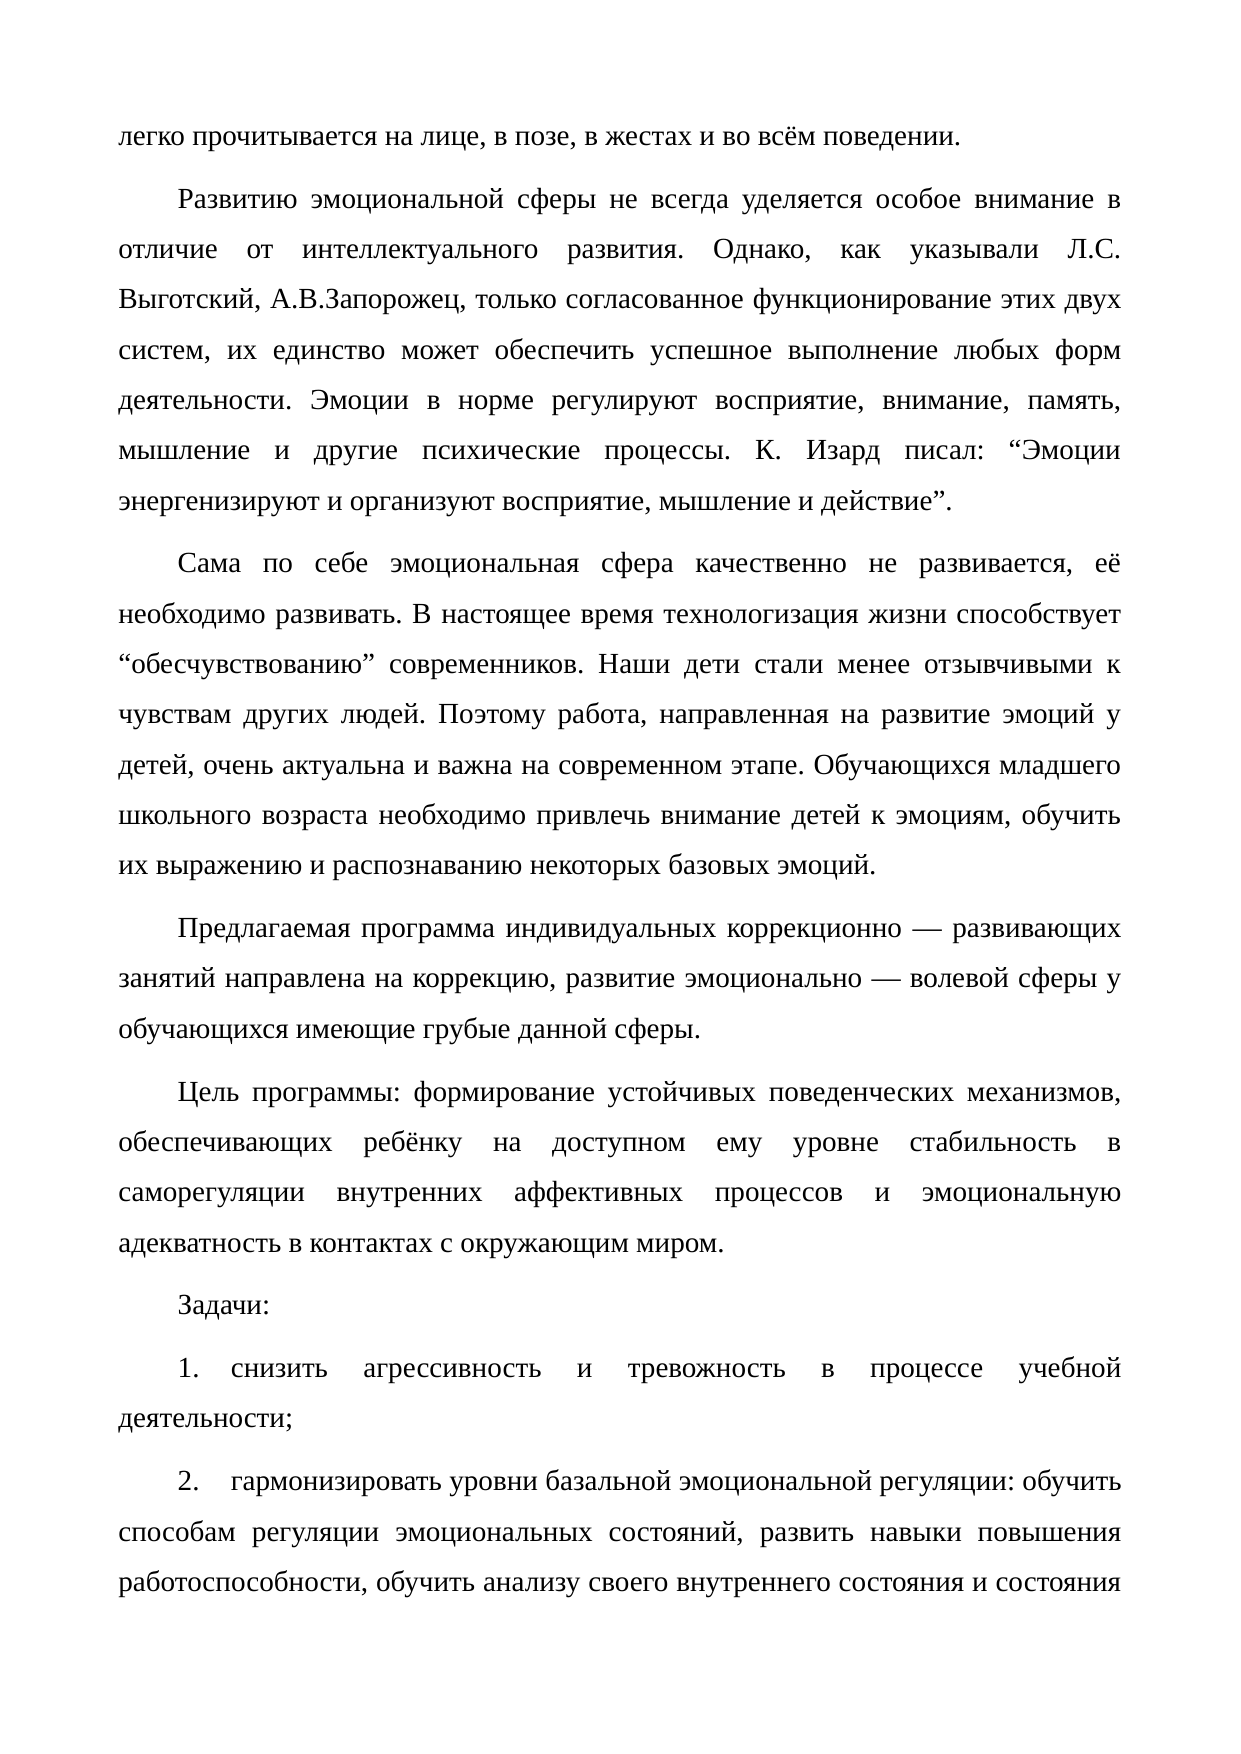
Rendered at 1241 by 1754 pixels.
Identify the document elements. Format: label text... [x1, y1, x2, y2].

text Предлагаемая программа индивидуальных коррекционно — развивающих занятий направлена на коррекцию, развитие эмоционально — волевой сферы у обучающихся имеющие грубые данной сферы. [118, 910, 1122, 1044]
text Сама по себе эмоциональная сфера качественно не развивается, её необходимо развивать. В настоящее время технологизация жизни способствует “обесчувствованию” современников. Наши дети стали менее отзывчивыми к чувствам других людей. Поэтому работа, направленная на развитие эмоций у детей, очень актуальна и важна на современном этапе. Обучающихся младшего школьного возраста необходимо привлечь внимание детей к эмоциям, обучить их выражению и распознаванию некоторых базовых эмоций. [118, 546, 1122, 881]
text Развитию эмоциональной сферы не всегда уделяется особое внимание в отличие от интеллектуального развития. Однако, как указывали Л.С. Выготский, А.В.Запорожец, только согласованное функционирование этих двух систем, их единство может обеспечить успешное выполнение любых форм деятельности. Эмоции в норме регулируют восприятие, внимание, память, мышление и другие психические процессы. К. Изард писал: “Эмоции энергенизируют и организуют восприятие, мышление и действие”. [118, 181, 1122, 516]
list снизить агрессивность и тревожность в процессе учебной деятельности; [118, 1350, 1122, 1434]
list гармонизировать уровни базальной эмоциональной регуляции: обучить способам регуляции эмоциональных состояний, развить навыки повышения работоспособности, обучить анализу своего внутреннего состояния и состояния [118, 1463, 1122, 1598]
text легко прочитывается на лице, в позе, в жестах и во всём поведении. [118, 118, 1122, 152]
text Задачи: [118, 1287, 1122, 1321]
text Цель программы: формирование устойчивых поведенческих механизмов, обеспечивающих ребёнку на доступном ему уровне стабильность в саморегуляции внутренних аффективных процессов и эмоциональную адекватность в контактах с окружающим миром. [118, 1074, 1122, 1258]
